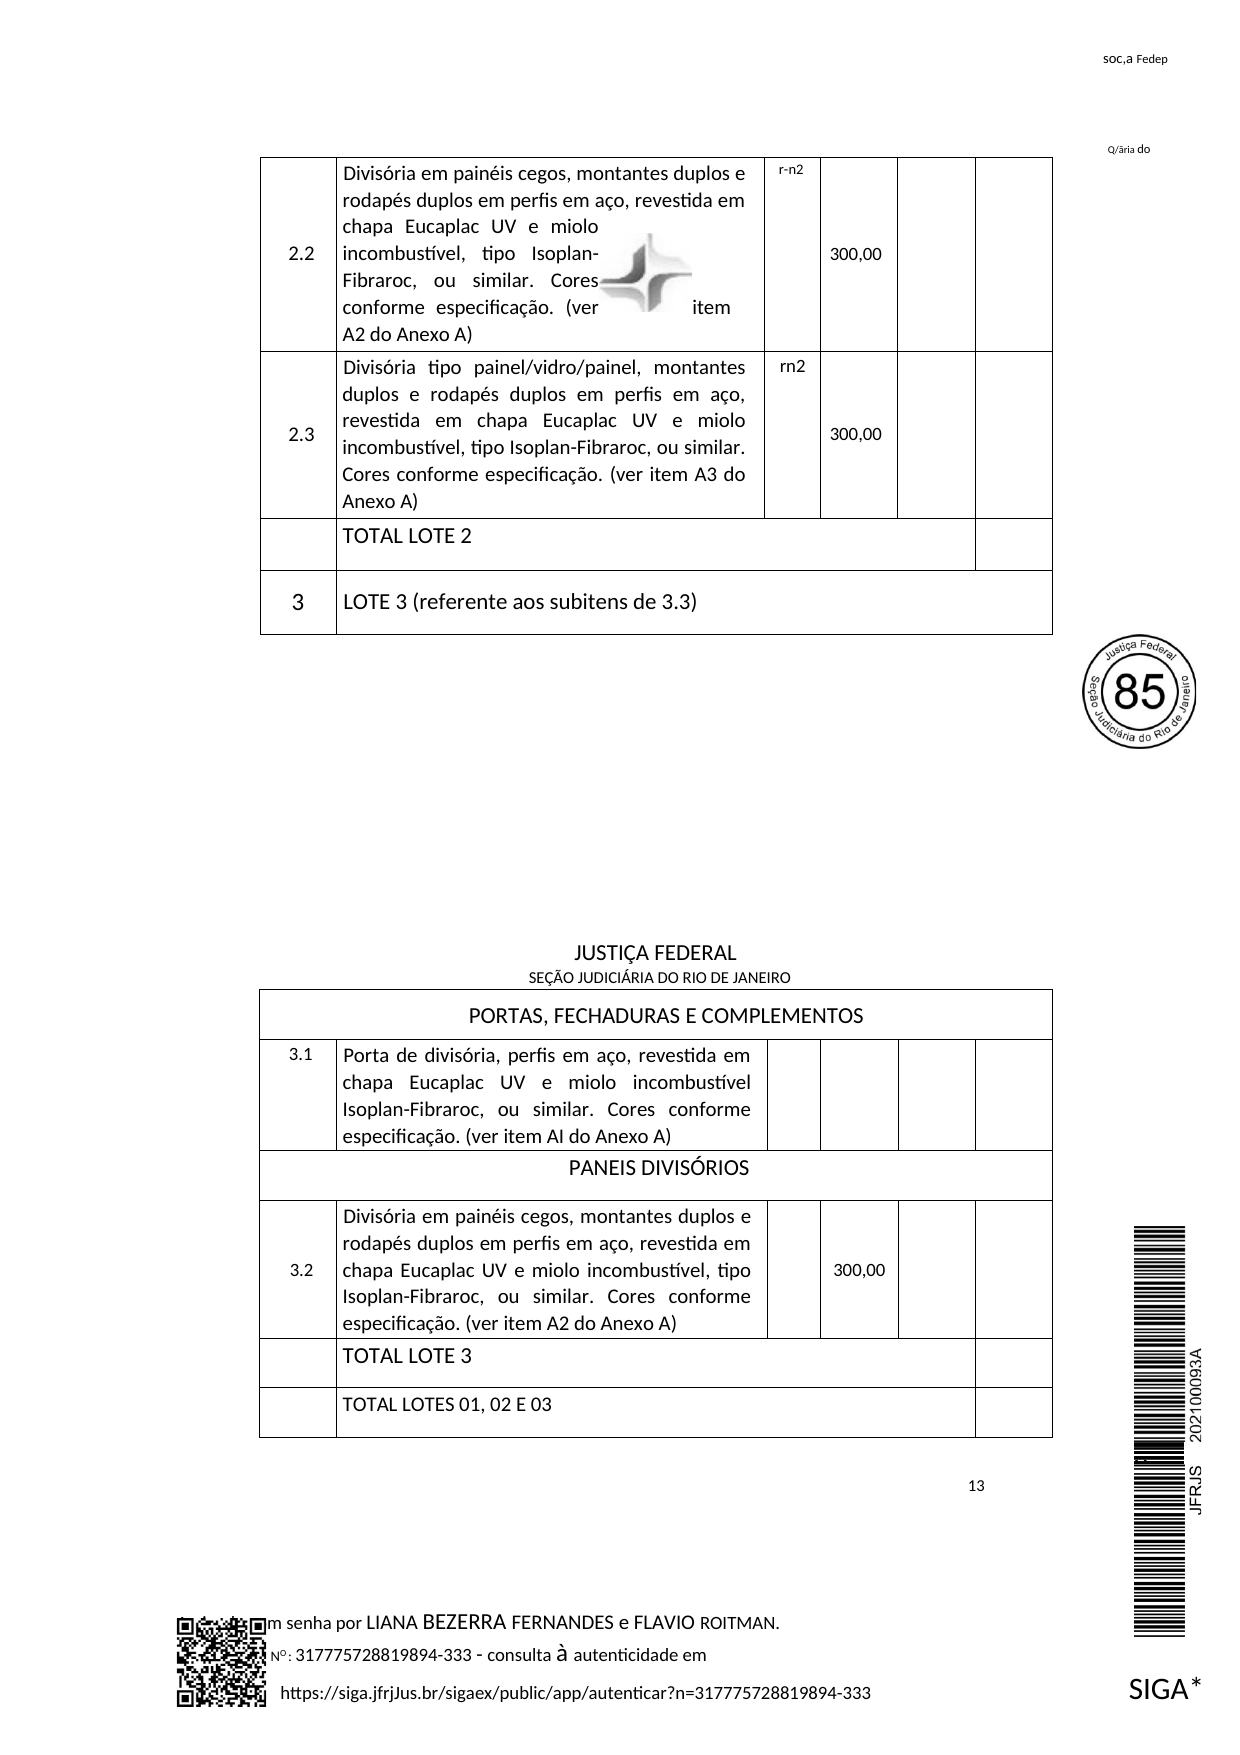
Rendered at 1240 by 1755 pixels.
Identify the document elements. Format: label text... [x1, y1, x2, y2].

table_cell 300,00 [821, 158, 897, 351]
table_cell [898, 352, 975, 518]
table_cell [821, 1040, 898, 1150]
table_cell [976, 158, 1052, 351]
table_cell PANEIS DIVISÓRIOS [336, 1151, 1052, 1200]
table_cell [768, 1201, 820, 1338]
table_cell [260, 1339, 336, 1387]
table_cell 2.3 [261, 352, 336, 518]
table_cell TOTAL LOTE 2 [337, 519, 897, 570]
table_cell 2.2 [261, 158, 336, 351]
table_cell 300,00 [821, 1201, 898, 1338]
table_cell [897, 571, 975, 634]
table_cell 3 [261, 571, 336, 634]
subtitle SEÇÃO JUDICIÁRIA DO RIO DE JANEIRO [528, 968, 1089, 988]
table_cell rn2 [765, 352, 820, 518]
table_cell Divisória em painéis cegos, montantes duplos e rodapés duplos em perfis em aço, revestida em chapa Eucaplac UV e miolo incombustível, tipo Isoplan-Fibraroc, ou similar. Cores conforme especificação. (ver item A2 do Anexo A) [337, 1201, 767, 1338]
table_cell [899, 1040, 975, 1150]
table_cell [260, 1388, 336, 1437]
table_cell [899, 1201, 975, 1338]
table_cell [975, 571, 1052, 634]
table_cell [260, 1151, 336, 1200]
table_cell 300,00 [821, 352, 897, 518]
table_cell r-n2 [765, 158, 820, 351]
table_cell 3.1 [260, 1040, 336, 1150]
table_cell [261, 519, 336, 570]
table_cell Divisória em painéis cegos, montantes duplos e rodapés duplos em perfis em aço, revestida em chapa Eucaplac UV e miolo incombustível, tipo Isoplan-Fibraroc, ou similar. Cores conforme especificação. (ver item A2 do Anexo A) [337, 158, 764, 351]
table_cell [976, 519, 1052, 570]
table_cell [897, 519, 975, 570]
table_cell [976, 1040, 1052, 1150]
subtitle JUSTIÇA FEDERAL [324, 938, 987, 966]
table_cell TOTAL LOTE 3 [337, 1339, 975, 1387]
table_cell [768, 1040, 820, 1150]
table_cell [976, 352, 1052, 518]
table_cell 3.2 [260, 1201, 336, 1338]
table_cell TOTAL LOTES 01, 02 E 03 [337, 1388, 975, 1437]
table_header PORTAS, FECHADURAS E COMPLEMENTOS [336, 990, 1052, 1039]
table_cell Divisória tipo painel/vidro/painel, montantes duplos e rodapés duplos em perfis em aço, revestida em chapa Eucaplac UV e miolo incombustível, tipo Isoplan-Fibraroc, ou similar. Cores conforme especificação. (ver item A3 do Anexo A) [337, 352, 764, 518]
table_cell [976, 1388, 1052, 1437]
table_cell [976, 1339, 1052, 1387]
table_cell [898, 158, 975, 351]
table_cell Porta de divisória, perfis em aço, revestida em chapa Eucaplac UV e miolo incombustível Isoplan-Fibraroc, ou similar. Cores conforme especificação. (ver item AI do Anexo A) [337, 1040, 767, 1150]
table_cell LOTE 3 (referente aos subitens de 3.3) [337, 571, 897, 634]
table_header [260, 990, 336, 1039]
table_cell [976, 1201, 1052, 1338]
